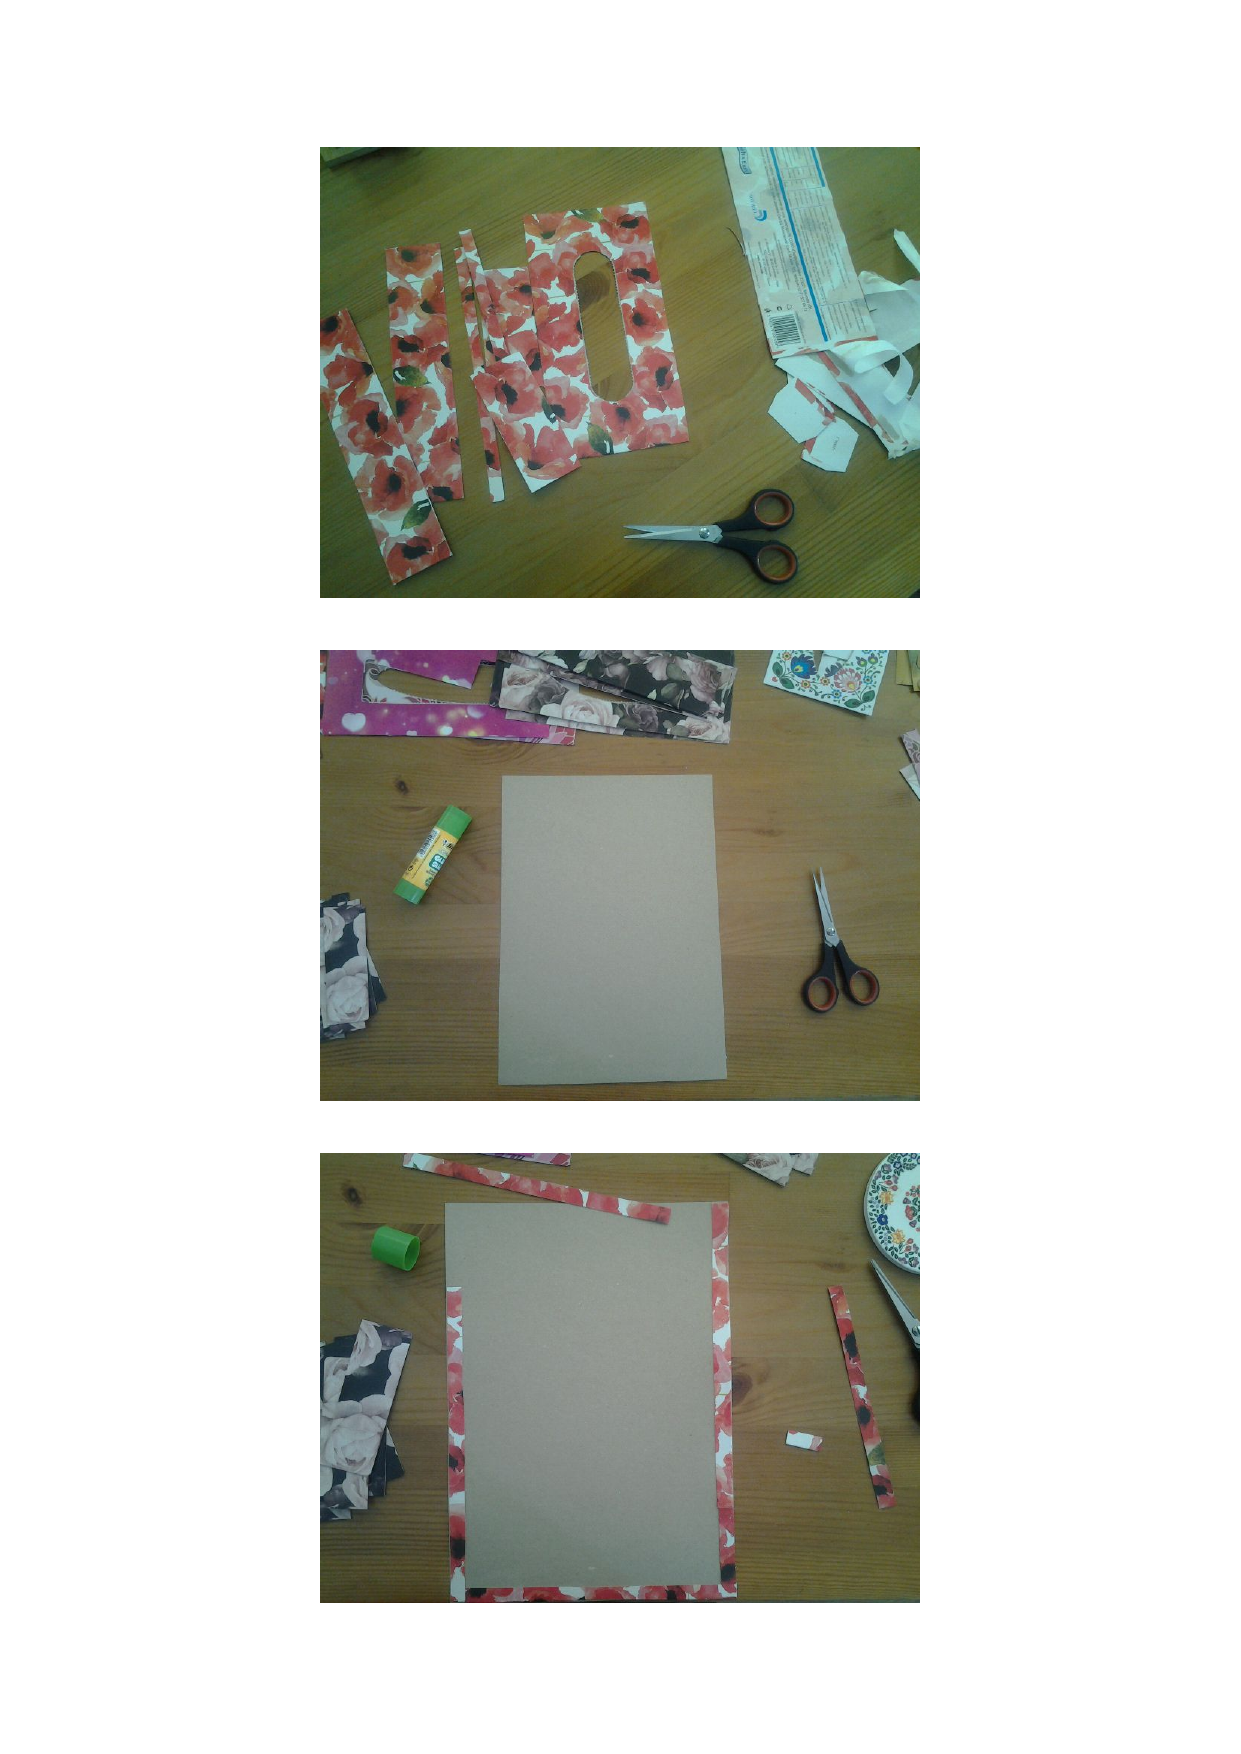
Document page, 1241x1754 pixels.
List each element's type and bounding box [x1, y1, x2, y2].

picture [320, 147, 920, 598]
picture [320, 1153, 920, 1603]
picture [320, 650, 920, 1101]
